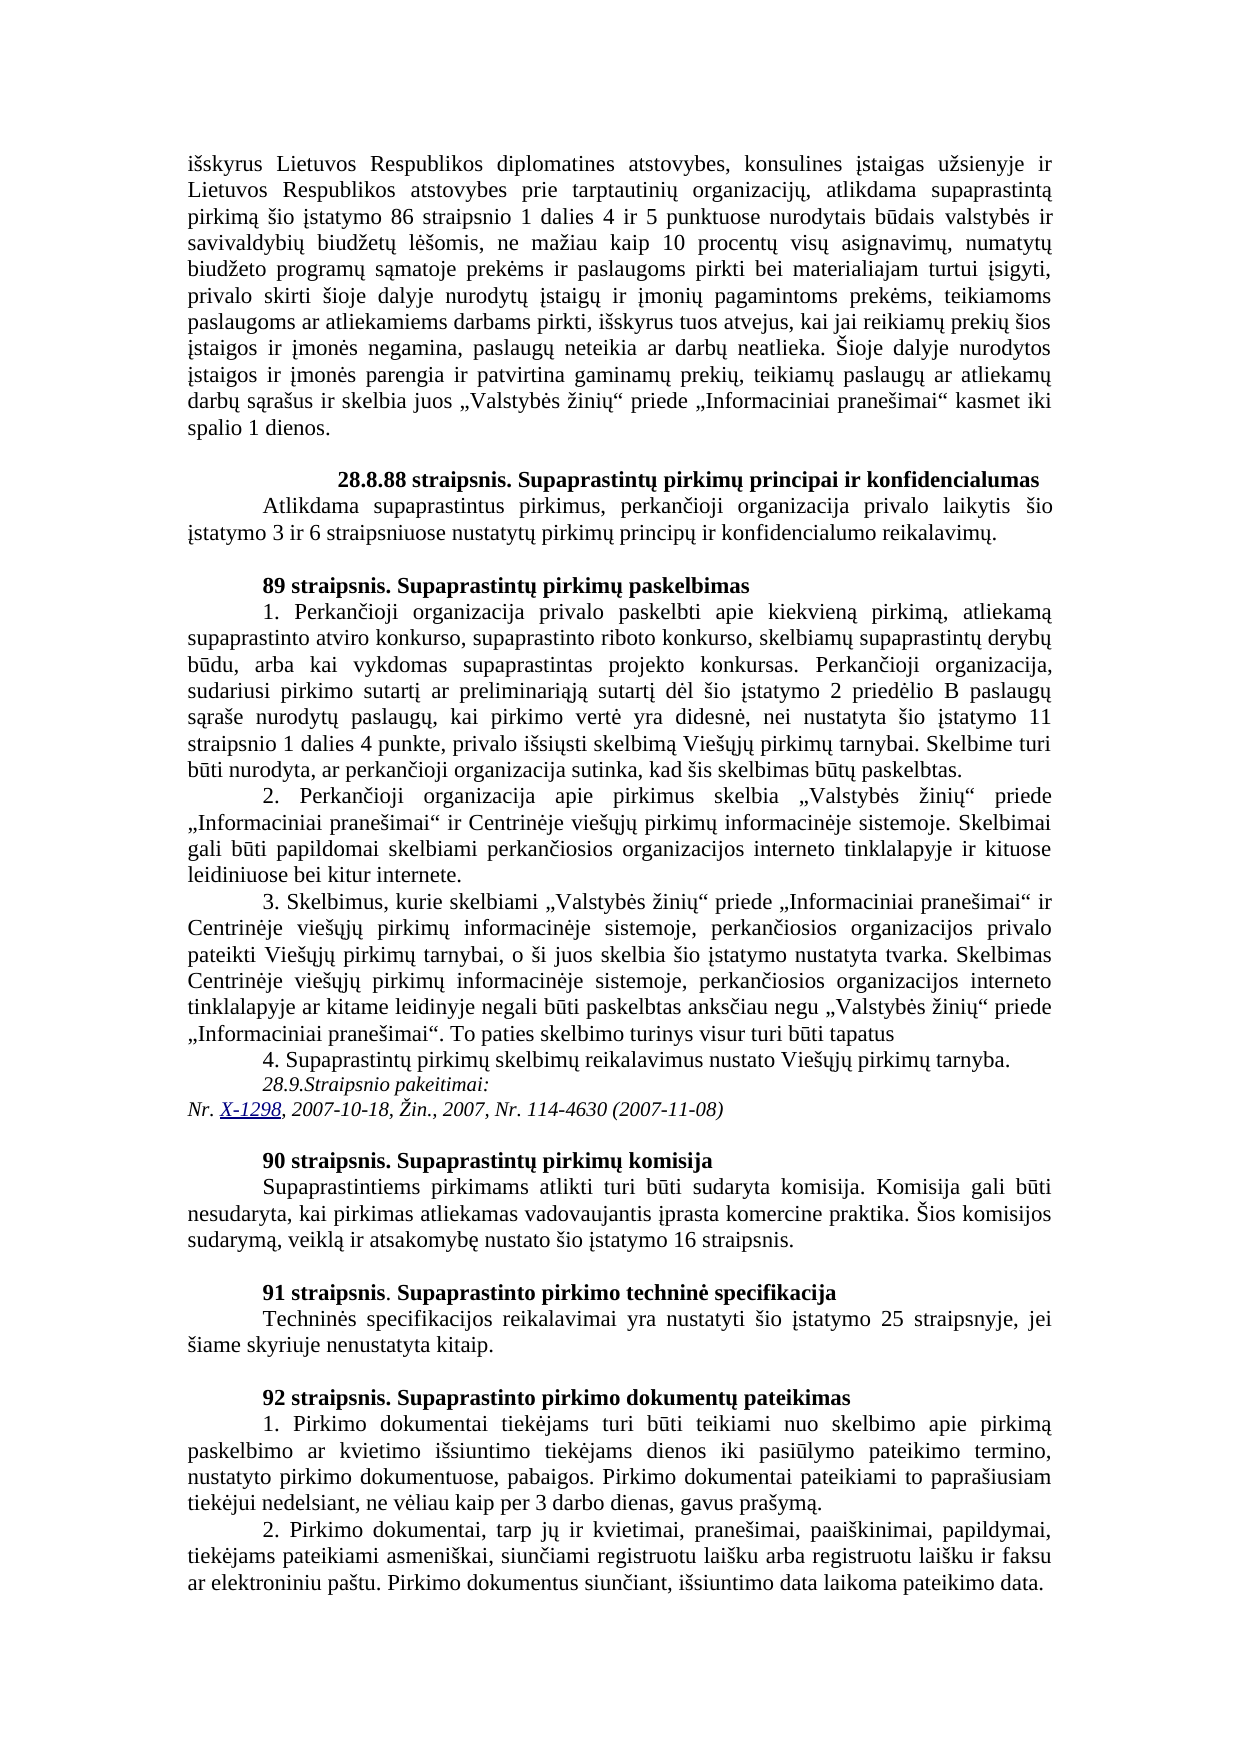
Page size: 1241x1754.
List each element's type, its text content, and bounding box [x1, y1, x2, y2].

text 2. Perkančioji organizacija apie pirkimus skelbia „Valstybės žinių“ priede „Informaciniai pranešimai“ ir Centrinėje viešųjų pirkimų informacinėje sistemoje. Skelbimai gali būti papildomai skelbiami perkančiosios organizacijos interneto tinklalapyje ir kituose leidiniuose bei kitur internete. [187, 782, 1053, 888]
text Nr. X-1298, 2007-10-18, Žin., 2007, Nr. 114-4630 (2007-11-08) [187, 1096, 1053, 1121]
text 1. Perkančioji organizacija privalo paskelbti apie kiekvieną pirkimą, atliekamą supaprastinto atviro konkurso, supaprastinto riboto konkurso, skelbiamų supaprastintų derybų būdu, arba kai vykdomas supaprastintas projekto konkursas. Perkančioji organizacija, sudariusi pirkimo sutartį ar preliminariąją sutartį dėl šio įstatymo 2 priedėlio B paslaugų sąraše nurodytų paslaugų, kai pirkimo vertė yra didesnė, nei nustatyta šio įstatymo 11 straipsnio 1 dalies 4 punkte, privalo išsiųsti skelbimą Viešųjų pirkimų tarnybai. Skelbime turi būti nurodyta, ar perkančioji organizacija sutinka, kad šis skelbimas būtų paskelbtas. [187, 598, 1053, 782]
text 1. Pirkimo dokumentai tiekėjams turi būti teikiami nuo skelbimo apie pirkimą paskelbimo ar kvietimo išsiuntimo tiekėjams dienos iki pasiūlymo pateikimo termino, nustatyto pirkimo dokumentuose, pabaigos. Pirkimo dokumentai pateikiami to paprašiusiam tiekėjui nedelsiant, ne vėliau kaip per 3 darbo dienas, gavus prašymą. [187, 1410, 1053, 1516]
text Supaprastintiems pirkimams atlikti turi būti sudaryta komisija. Komisija gali būti nesudaryta, kai pirkimas atliekamas vadovaujantis įprasta komercine praktika. Šios komisijos sudarymą, veiklą ir atsakomybę nustato šio įstatymo 16 straipsnis. [187, 1173, 1053, 1252]
subtitle 88 straipsnis. Supaprastintų pirkimų principai ir konfidencialumas [187, 466, 1053, 493]
text 4. Supaprastintų pirkimų skelbimų reikalavimus nustato Viešųjų pirkimų tarnyba. [187, 1046, 1053, 1072]
text 89 straipsnis. Supaprastintų pirkimų paskelbimas [187, 572, 1053, 598]
text 91 straipsnis. Supaprastinto pirkimo techninė specifikacija [187, 1279, 1053, 1305]
text 90 straipsnis. Supaprastintų pirkimų komisija [187, 1147, 1053, 1173]
text 2. Pirkimo dokumentai, tarp jų ir kvietimai, pranešimai, paaiškinimai, papildymai, tiekėjams pateikiami asmeniškai, siunčiami registruotu laišku arba registruotu laišku ir faksu ar elektroniniu paštu. Pirkimo dokumentus siunčiant, išsiuntimo data laikoma pateikimo data. [187, 1516, 1053, 1595]
text Techninės specifikacijos reikalavimai yra nustatyti šio įstatymo 25 straipsnyje, jei šiame skyriuje nenustatyta kitaip. [187, 1305, 1053, 1358]
text 3. Skelbimus, kurie skelbiami „Valstybės žinių“ priede „Informaciniai pranešimai“ ir Centrinėje viešųjų pirkimų informacinėje sistemoje, perkančiosios organizacijos privalo pateikti Viešųjų pirkimų tarnybai, o ši juos skelbia šio įstatymo nustatyta tvarka. Skelbimas Centrinėje viešųjų pirkimų informacinėje sistemoje, perkančiosios organizacijos interneto tinklalapyje ar kitame leidinyje negali būti paskelbtas anksčiau negu „Valstybės žinių“ priede „Informaciniai pranešimai“. To paties skelbimo turinys visur turi būti tapatus [187, 888, 1053, 1046]
text Atlikdama supaprastintus pirkimus, perkančioji organizacija privalo laikytis šio įstatymo 3 ir 6 straipsniuose nustatytų pirkimų principų ir konfidencialumo reikalavimų. [187, 493, 1053, 545]
subtitle Straipsnio pakeitimai: [187, 1072, 1053, 1096]
text 92 straipsnis. Supaprastinto pirkimo dokumentų pateikimas [187, 1384, 1053, 1410]
text išskyrus Lietuvos Respublikos diplomatines atstovybes, konsulines įstaigas užsienyje ir Lietuvos Respublikos atstovybes prie tarptautinių organizacijų, atlikdama supaprastintą pirkimą šio įstatymo 86 straipsnio 1 dalies 4 ir 5 punktuose nurodytais būdais valstybės ir savivaldybių biudžetų lėšomis, ne mažiau kaip 10 procentų visų asignavimų, numatytų biudžeto programų sąmatoje prekėms ir paslaugoms pirkti bei materialiajam turtui įsigyti, privalo skirti šioje dalyje nurodytų įstaigų ir įmonių pagamintoms prekėms, teikiamoms paslaugoms ar atliekamiems darbams pirkti, išskyrus tuos atvejus, kai jai reikiamų prekių šios įstaigos ir įmonės negamina, paslaugų neteikia ar darbų neatlieka. Šioje dalyje nurodytos įstaigos ir įmonės parengia ir patvirtina gaminamų prekių, teikiamų paslaugų ar atliekamų darbų sąrašus ir skelbia juos „Valstybės žinių“ priede „Informaciniai pranešimai“ kasmet iki spalio 1 dienos. [187, 150, 1053, 440]
